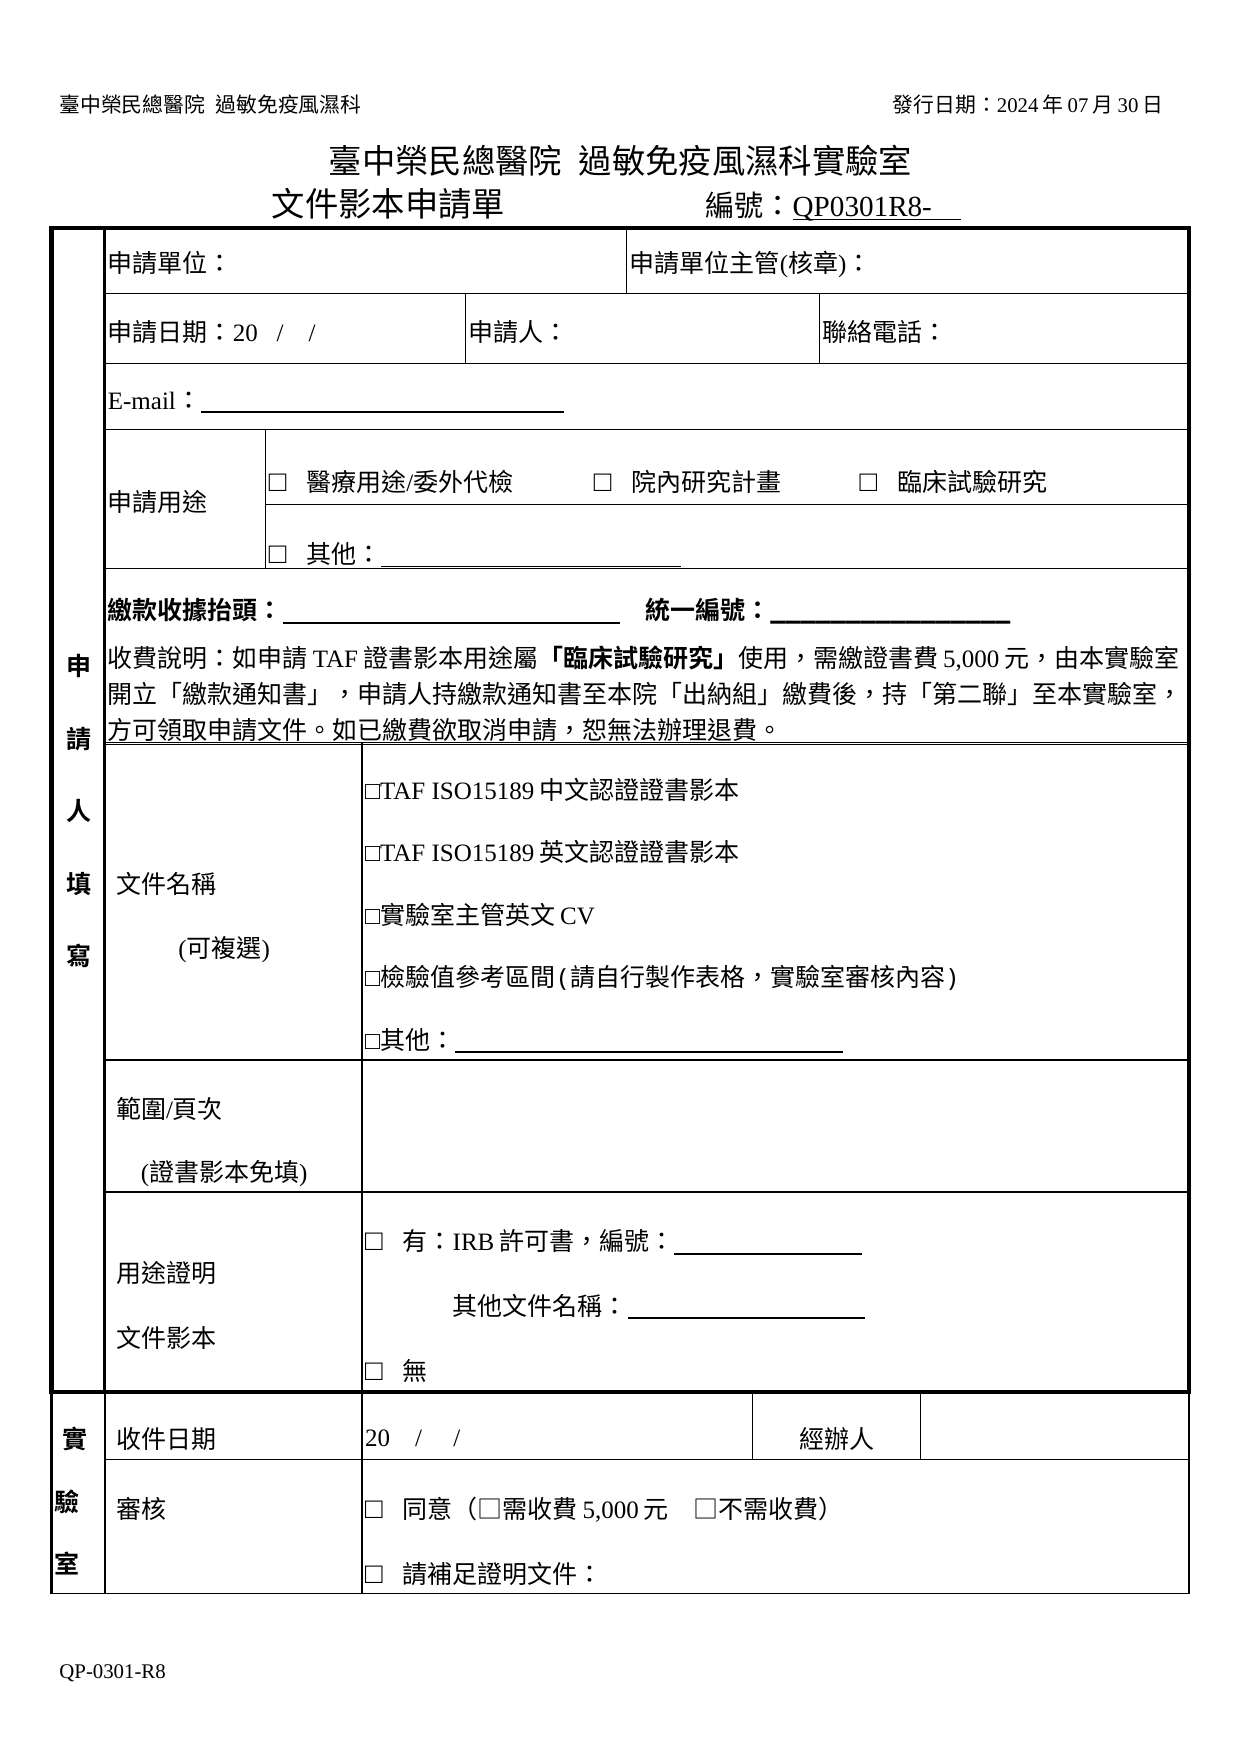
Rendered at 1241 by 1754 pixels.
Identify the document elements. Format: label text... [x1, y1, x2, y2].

text 臺中榮民總醫院 過敏免疫風濕科實驗室 [59, 139, 1181, 182]
table_cell 申請日期：20 / / [106, 294, 465, 363]
table_cell 用途證明 文件影本 [106, 1193, 361, 1389]
table_cell 審核 [106, 1460, 361, 1593]
table_cell 有：IRB許可書，編號： 其他文件名稱： 無 [363, 1193, 1187, 1389]
table_cell 臨床試驗研究 [856, 430, 1187, 504]
table_cell 其他： [266, 505, 1187, 567]
table_cell 申請用途 [106, 430, 265, 567]
table_header 申請單位主管(核章)： [627, 230, 1187, 292]
table_cell 範圍/頁次 (證書影本免填) [106, 1061, 361, 1191]
table_cell E-mail： [106, 364, 1187, 429]
table_header 申 請 人 填 寫 [54, 230, 103, 1389]
table_cell 醫療用途/委外代檢 [266, 430, 591, 504]
table_cell 20 / / [363, 1394, 752, 1459]
table_cell 經辦人 [753, 1394, 920, 1459]
table_cell □TAF ISO15189中文認證證書影本 □TAF ISO15189英文認證證書影本 □實驗室主管英文CV □檢驗值參考區間(請自行製作表格，實驗室審核內容) □其他： [363, 745, 1187, 1059]
table_cell [920, 1460, 1188, 1593]
table_cell 院內研究計畫 [591, 430, 856, 504]
table_cell 聯絡電話： [820, 294, 1187, 363]
table_cell 申請人： [466, 294, 819, 363]
table_cell 文件名稱 (可複選) [106, 745, 361, 1059]
table_cell 同意（□需收費5,000元 □不需收費） 請補足證明文件： 非相關作業，歉難同意 [363, 1460, 920, 1593]
table_cell [363, 1061, 1187, 1191]
table_cell 收件日期 [106, 1394, 361, 1459]
table_cell 繳款收據抬頭： 統一編號：________________ 收費說明：如申請TAF證書影本用途屬「臨床試驗研究」使用，需繳證書費5,000元，由本實驗室開立「繳款通知書」，申請人持繳款通知書至本院「出納組」繳費後，持「第二聯」至本實驗室，方可領取申請文件。如已繳費欲取消申請，恕無法辦理退費。 [106, 569, 1187, 742]
text 文件影本申請單 編號：QP0301R8- [59, 182, 1181, 226]
table_cell [921, 1394, 1188, 1459]
table_header 申請單位： [106, 230, 626, 292]
table_cell 實驗室填寫 [53, 1394, 104, 1593]
